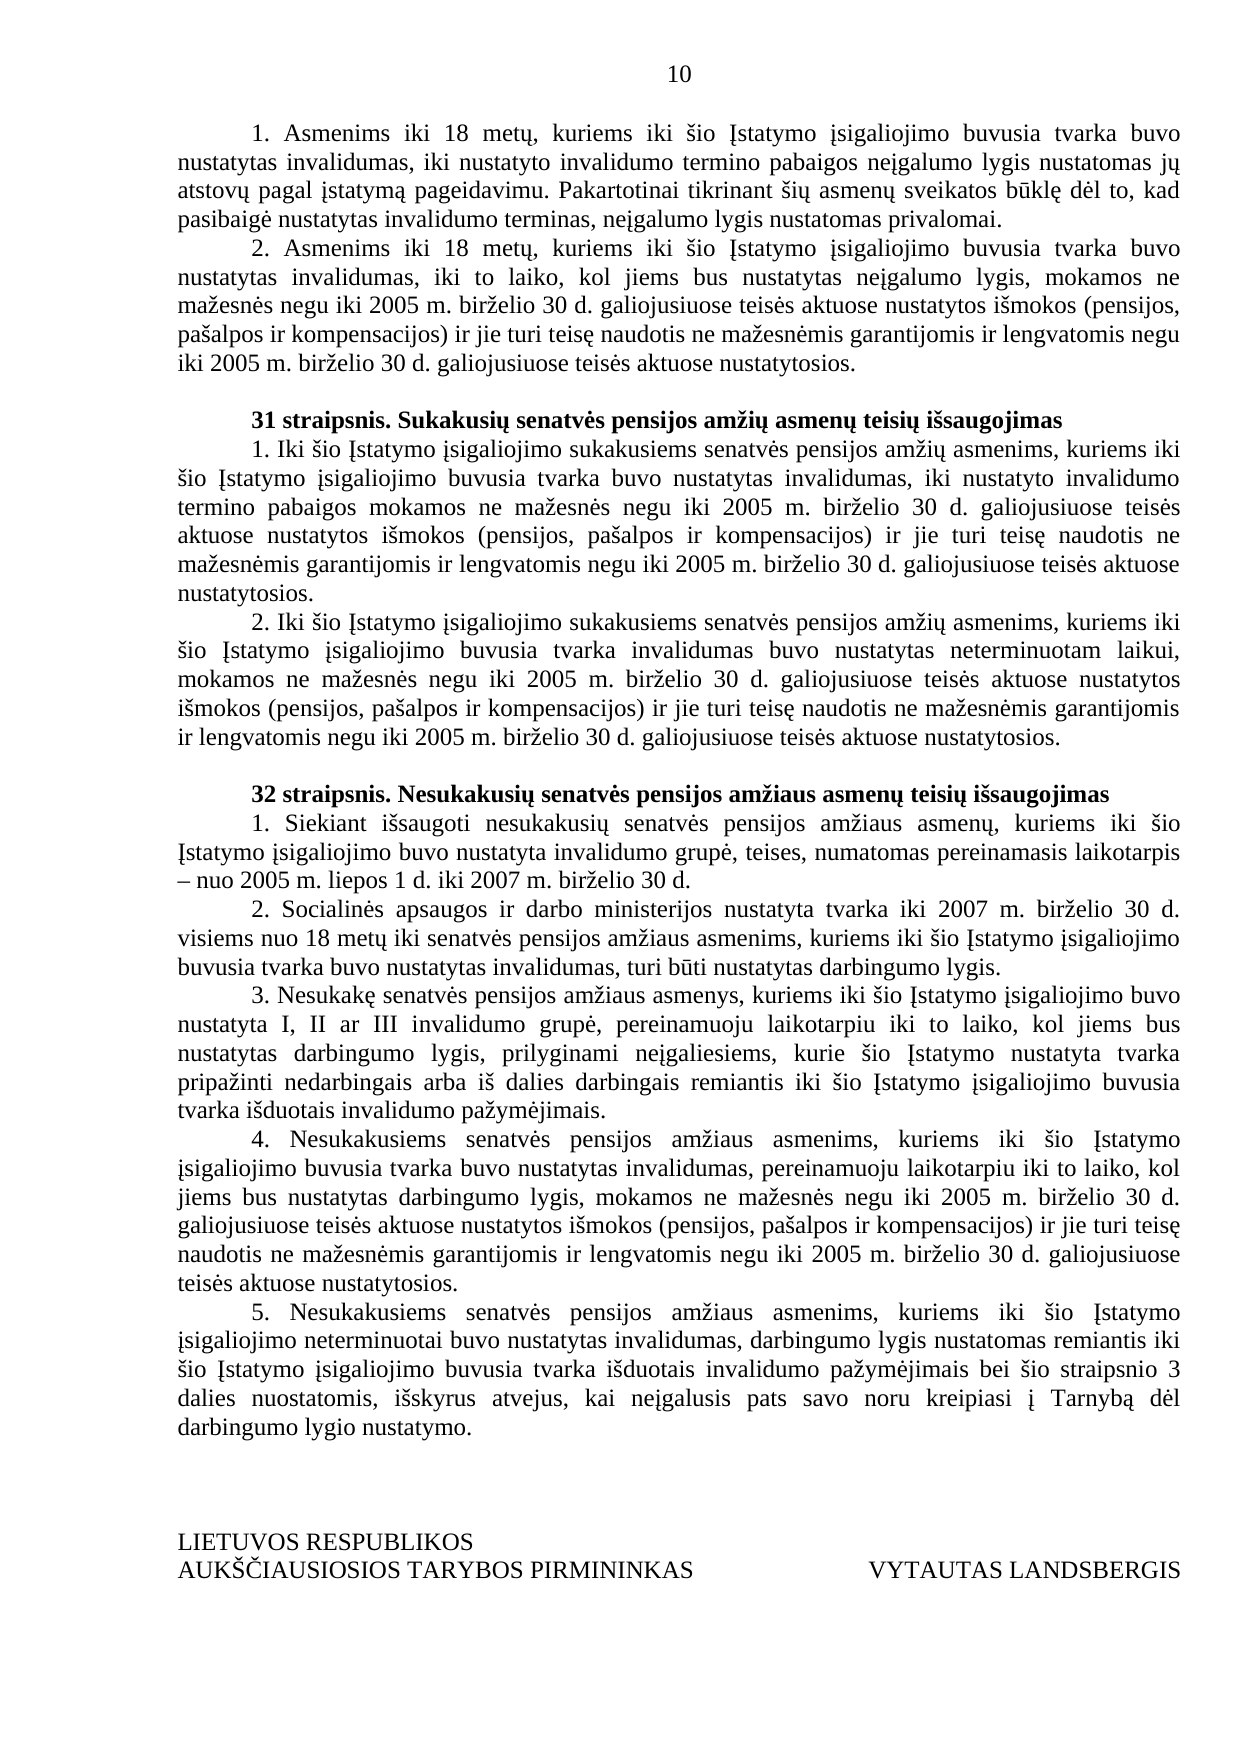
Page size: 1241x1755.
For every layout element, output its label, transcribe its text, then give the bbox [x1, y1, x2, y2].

text 1. Siekiant išsaugoti nesukakusių senatvės pensijos amžiaus asmenų, kuriems iki šio Įstatymo įsigaliojimo buvo nustatyta invalidumo grupė, teises, numatomas pereinamasis laikotarpis – nuo 2005 m. liepos 1 d. iki 2007 m. birželio 30 d. [177, 808, 1181, 894]
text 1. Asmenims iki 18 metų, kuriems iki šio Įstatymo įsigaliojimo buvusia tvarka buvo nustatytas invalidumas, iki nustatyto invalidumo termino pabaigos neįgalumo lygis nustatomas jų atstovų pagal įstatymą pageidavimu. Pakartotinai tikrinant šių asmenų sveikatos būklę dėl to, kad pasibaigė nustatytas invalidumo terminas, neįgalumo lygis nustatomas privalomai. [177, 118, 1181, 233]
text 32 straipsnis. Nesukakusių senatvės pensijos amžiaus asmenų teisių išsaugojimas [251, 779, 1181, 808]
text 2. Iki šio Įstatymo įsigaliojimo sukakusiems senatvės pensijos amžių asmenims, kuriems iki šio Įstatymo įsigaliojimo buvusia tvarka invalidumas buvo nustatytas neterminuotam laikui, mokamos ne mažesnės negu iki 2005 m. birželio 30 d. galiojusiuose teisės aktuose nustatytos išmokos (pensijos, pašalpos ir kompensacijos) ir jie turi teisę naudotis ne mažesnėmis garantijomis ir lengvatomis negu iki 2005 m. birželio 30 d. galiojusiuose teisės aktuose nustatytosios. [177, 607, 1181, 751]
text 1. Iki šio Įstatymo įsigaliojimo sukakusiems senatvės pensijos amžių asmenims, kuriems iki šio Įstatymo įsigaliojimo buvusia tvarka buvo nustatytas invalidumas, iki nustatyto invalidumo termino pabaigos mokamos ne mažesnės negu iki 2005 m. birželio 30 d. galiojusiuose teisės aktuose nustatytos išmokos (pensijos, pašalpos ir kompensacijos) ir jie turi teisę naudotis ne mažesnėmis garantijomis ir lengvatomis negu iki 2005 m. birželio 30 d. galiojusiuose teisės aktuose nustatytosios. [177, 434, 1181, 607]
text 4. Nesukakusiems senatvės pensijos amžiaus asmenims, kuriems iki šio Įstatymo įsigaliojimo buvusia tvarka buvo nustatytas invalidumas, pereinamuoju laikotarpiu iki to laiko, kol jiems bus nustatytas darbingumo lygis, mokamos ne mažesnės negu iki 2005 m. birželio 30 d. galiojusiuose teisės aktuose nustatytos išmokos (pensijos, pašalpos ir kompensacijos) ir jie turi teisę naudotis ne mažesnėmis garantijomis ir lengvatomis negu iki 2005 m. birželio 30 d. galiojusiuose teisės aktuose nustatytosios. [177, 1124, 1181, 1297]
text 31 straipsnis. Sukakusių senatvės pensijos amžių asmenų teisių išsaugojimas [177, 406, 1181, 434]
text 2. Asmenims iki 18 metų, kuriems iki šio Įstatymo įsigaliojimo buvusia tvarka buvo nustatytas invalidumas, iki to laiko, kol jiems bus nustatytas neįgalumo lygis, mokamos ne mažesnės negu iki 2005 m. birželio 30 d. galiojusiuose teisės aktuose nustatytos išmokos (pensijos, pašalpos ir kompensacijos) ir jie turi teisę naudotis ne mažesnėmis garantijomis ir lengvatomis negu iki 2005 m. birželio 30 d. galiojusiuose teisės aktuose nustatytosios. [177, 233, 1181, 377]
text LIETUVOS RESPUBLIKOS [177, 1527, 1181, 1556]
text AUKŠČIAUSIOSIOS TARYBOS PIRMININKAS VYTAUTAS LANDSBERGIS [177, 1556, 1181, 1584]
text 3. Nesukakę senatvės pensijos amžiaus asmenys, kuriems iki šio Įstatymo įsigaliojimo buvo nustatyta I, II ar III invalidumo grupė, pereinamuoju laikotarpiu iki to laiko, kol jiems bus nustatytas darbingumo lygis, prilyginami neįgaliesiems, kurie šio Įstatymo nustatyta tvarka pripažinti nedarbingais arba iš dalies darbingais remiantis iki šio Įstatymo įsigaliojimo buvusia tvarka išduotais invalidumo pažymėjimais. [177, 981, 1181, 1124]
text 5. Nesukakusiems senatvės pensijos amžiaus asmenims, kuriems iki šio Įstatymo įsigaliojimo neterminuotai buvo nustatytas invalidumas, darbingumo lygis nustatomas remiantis iki šio Įstatymo įsigaliojimo buvusia tvarka išduotais invalidumo pažymėjimais bei šio straipsnio 3 dalies nuostatomis, išskyrus atvejus, kai neįgalusis pats savo noru kreipiasi į Tarnybą dėl darbingumo lygio nustatymo. [177, 1297, 1181, 1441]
text 2. Socialinės apsaugos ir darbo ministerijos nustatyta tvarka iki 2007 m. birželio 30 d. visiems nuo 18 metų iki senatvės pensijos amžiaus asmenims, kuriems iki šio Įstatymo įsigaliojimo buvusia tvarka buvo nustatytas invalidumas, turi būti nustatytas darbingumo lygis. [177, 894, 1181, 981]
